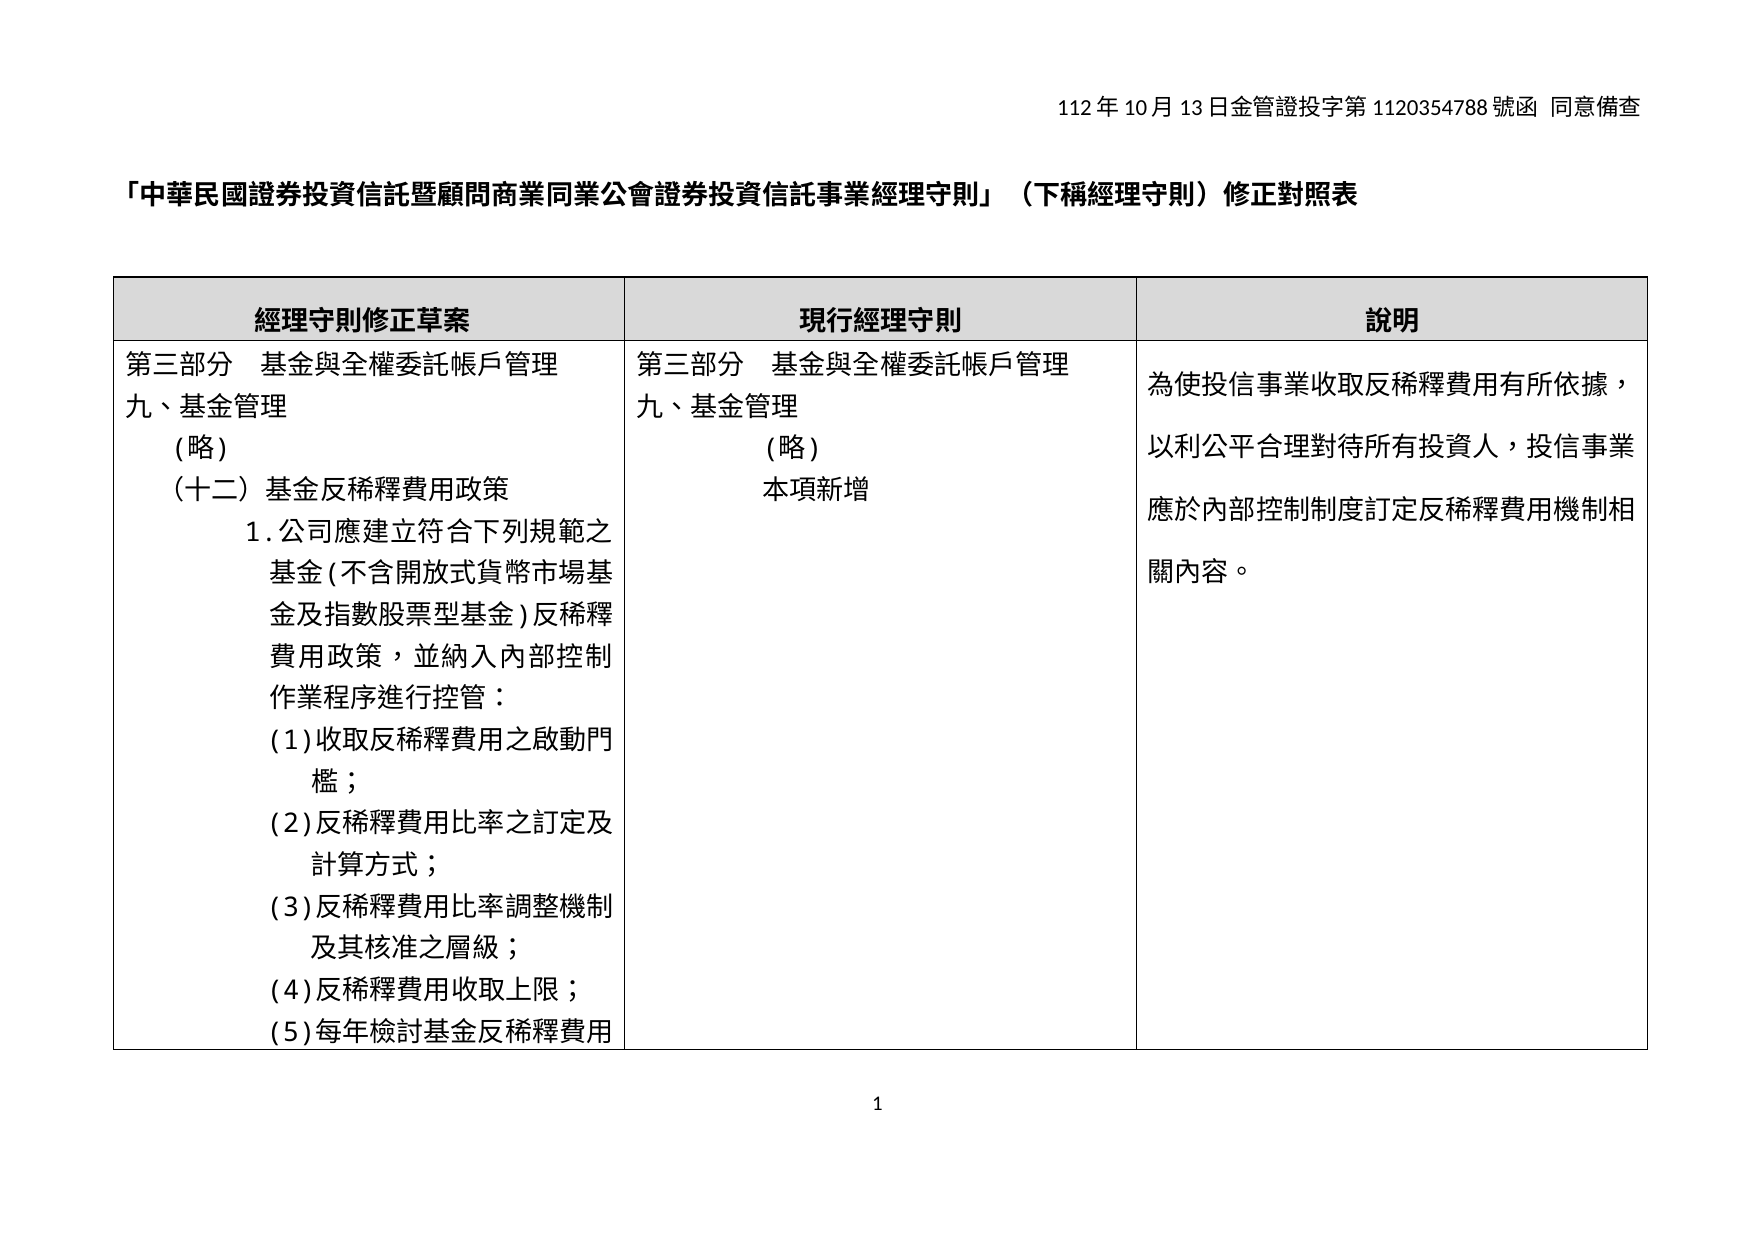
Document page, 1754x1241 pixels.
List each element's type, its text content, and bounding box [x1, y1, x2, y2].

table_header 經理守則修正草案 [114, 278, 624, 340]
table_cell 為使投信事業收取反稀釋費用有所依據，以利公平合理對待所有投資人，投信事業應於內部控制制度訂定反稀釋費用機制相關內容。 [1137, 341, 1647, 1049]
table_header 現行經理守則 [625, 278, 1136, 340]
table_header 說明 [1137, 278, 1647, 340]
text 「中華民國證券投資信託暨顧問商業同業公會證券投資信託事業經理守則」（下稱經理守則）修正對照表 [112, 151, 1641, 214]
table_cell 第三部分 基金與全權委託帳戶管理 九、基金管理 (略) 本項新增 [625, 341, 1136, 1049]
table_cell 第三部分 基金與全權委託帳戶管理 九、基金管理 (略) （十二）基金反稀釋費用政策 1.公司應建立符合下列規範之基金(不含開放式貨幣市場基金及指數股票型基金)反稀釋費用政策，並納入內部控制作業程序進行控管： (1)收取反稀釋費用之啟動門檻； (2)反稀釋費用比率之訂定及計算方式； (3)反稀釋費用比率調整機制及其核准之層級； (4)反稀釋費用收取上限； (5)每年檢討基金反稀釋費用 [114, 341, 624, 1049]
